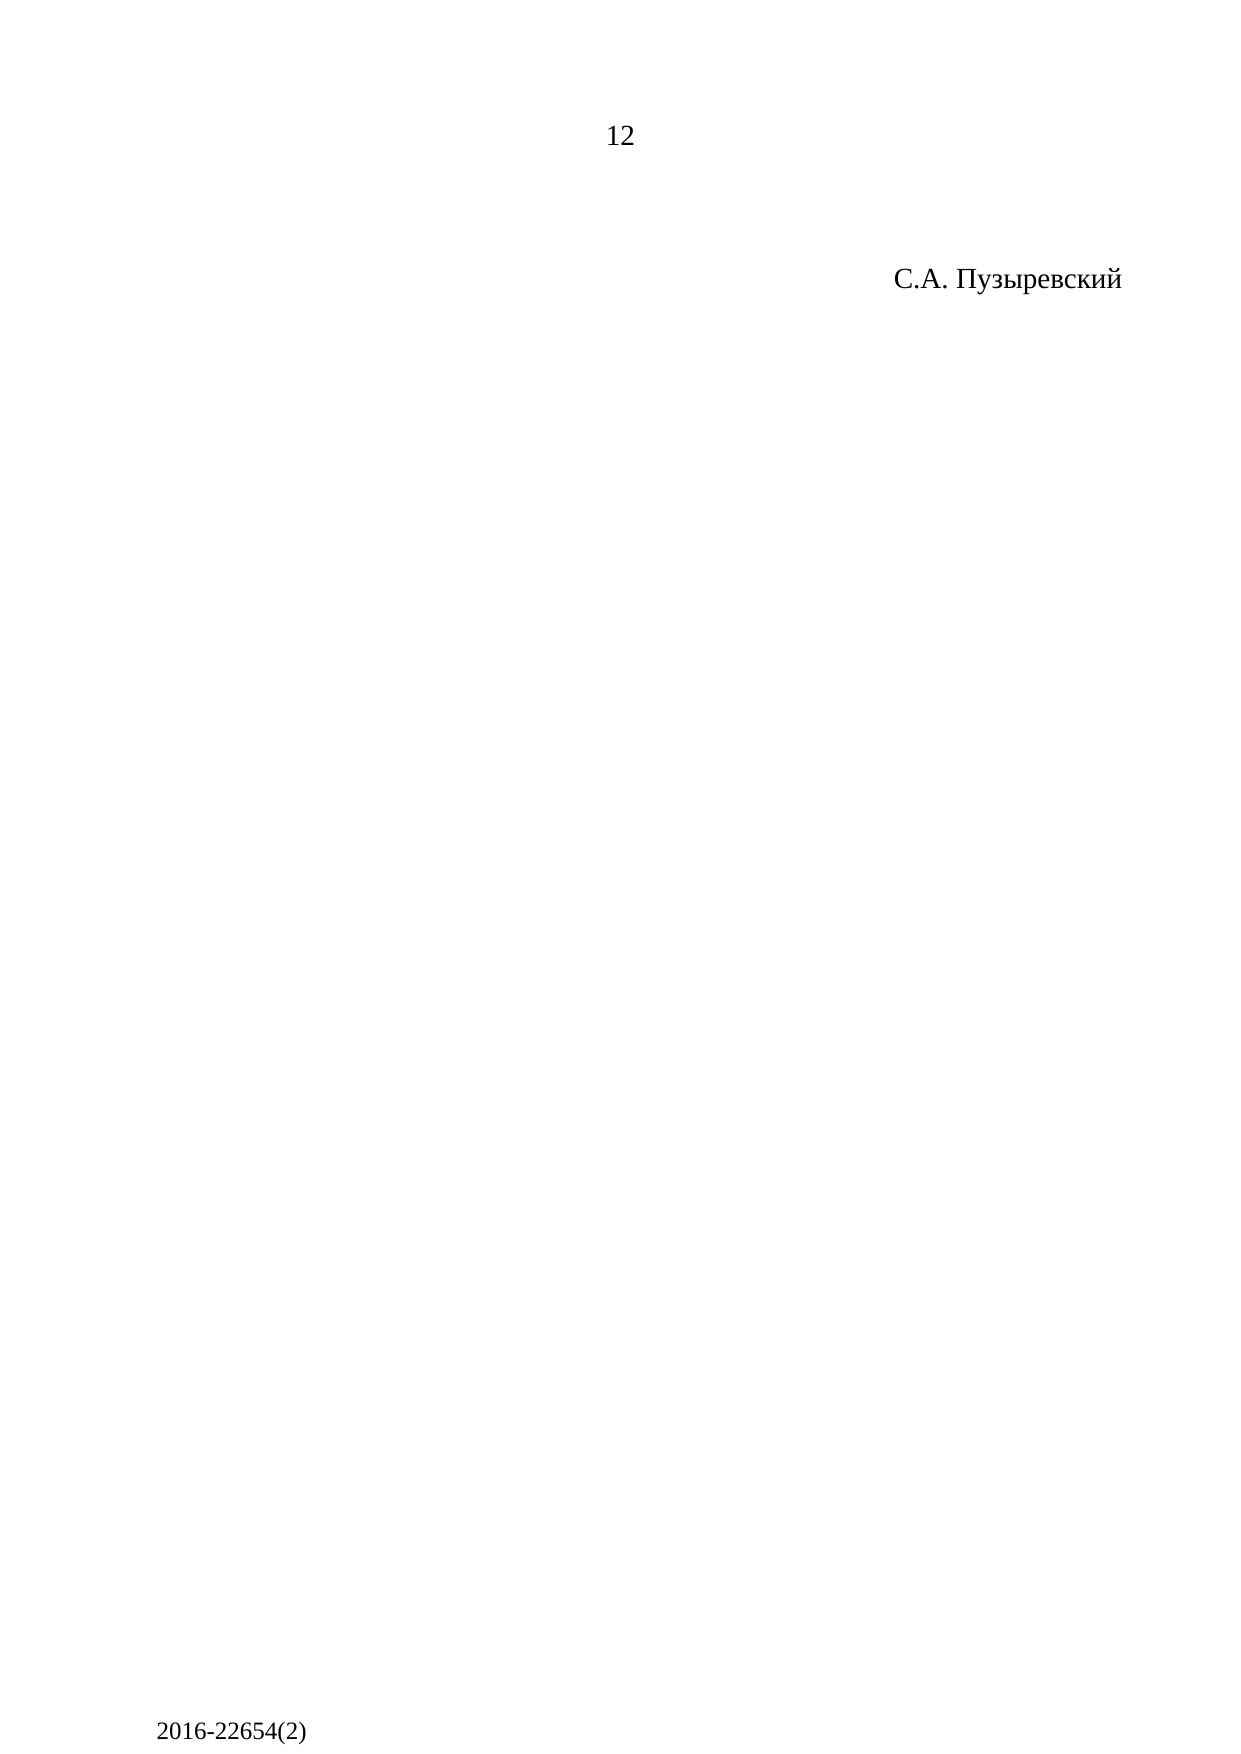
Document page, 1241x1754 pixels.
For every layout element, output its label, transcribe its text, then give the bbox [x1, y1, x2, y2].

text С.А. Пузыревский [118, 257, 1122, 294]
